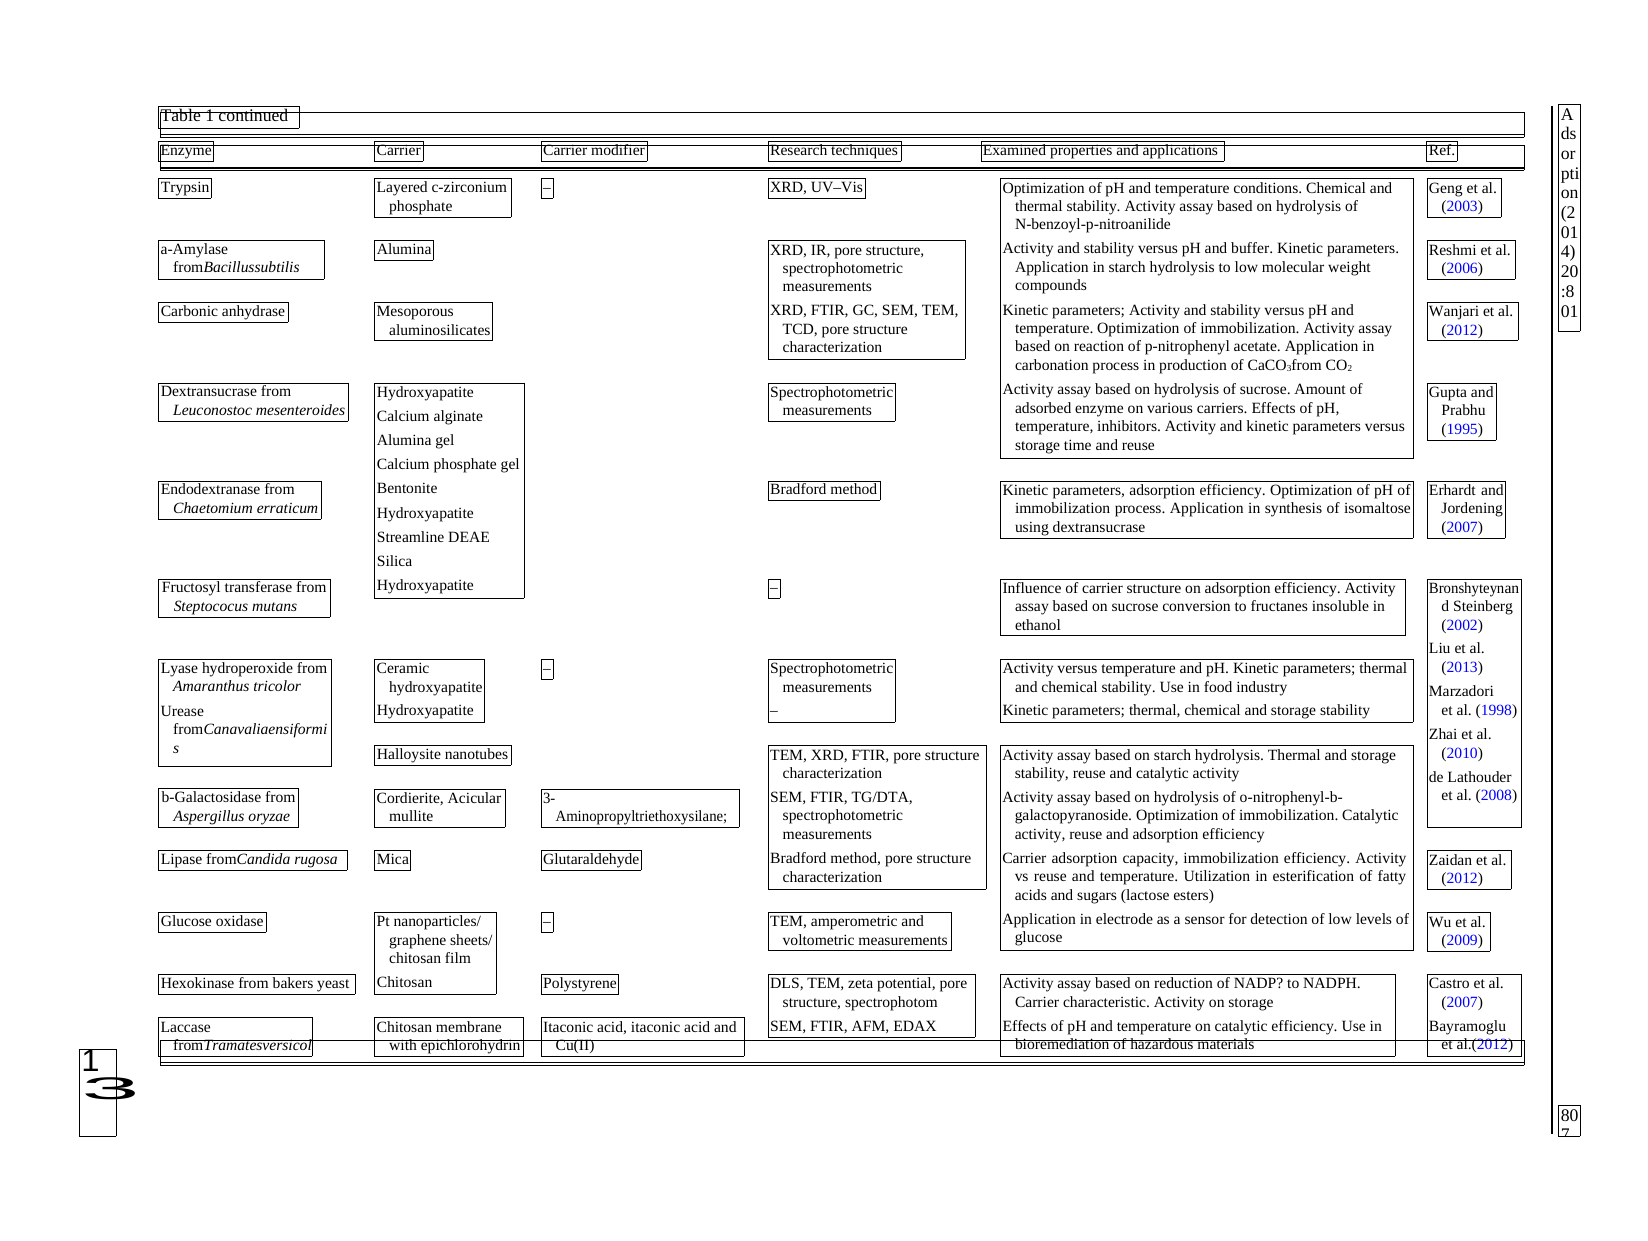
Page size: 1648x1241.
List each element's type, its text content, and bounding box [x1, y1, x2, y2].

text Effects of pH and temperature on catalytic efficiency. Use in bioremediation of hazardous materials [1002, 1041, 1395, 1053]
text Adsorption (2014) 20:801–821 [1561, 105, 1580, 331]
text Enzyme [161, 146, 213, 159]
text Activity and stability versus pH and buffer. Kinetic parameters. Application in starch hydrolysis to low molecular weight compounds [1002, 239, 1411, 294]
text N-benzoyl-p-nitroanilide [1015, 215, 1413, 233]
text Fructosyl transferase from [159, 580, 328, 596]
text Table 1 continued [161, 113, 299, 126]
text 3-Aminopropyltriethoxysilane;Glutaraldehyde [543, 790, 737, 827]
text Cu(II) [543, 1041, 744, 1054]
text Geng et al. (2003) [1429, 179, 1501, 215]
text DLS, TEM, zeta potential, pore structure, spectrophotom [770, 975, 974, 1011]
text Wu et al. (2009) [1429, 913, 1490, 949]
text Lyase hydroperoxide from [161, 660, 331, 677]
text Carrier adsorption capacity, immobilization efficiency. Activity vs reuse and temperature. Utilization in esterification of fatty acids and sugars (lactose esters) [1002, 849, 1407, 903]
text Polystyrene [543, 975, 618, 992]
text Liu et al. (2013) [1429, 639, 1521, 676]
text Kinetic parameters; thermal, chemical and storage stability [1002, 701, 1413, 719]
text Hydroxyapatite Calcium alginate Alumina gel [377, 384, 485, 449]
text [160, 107, 299, 112]
text Cordierite, Acicular mullite [376, 790, 503, 825]
text Chitosan membrane [376, 1018, 522, 1040]
text XRD, UV–Vis [770, 179, 865, 196]
text Chaetomium erraticum [173, 499, 321, 517]
text Spectrophotometric measurements [770, 384, 895, 419]
text Urease fromCanavaliaensiformis [160, 702, 331, 757]
text – [770, 701, 895, 719]
text Activity assay based on reduction of NADP? to NADPH. Carrier characteristic. Activity on storage [1002, 975, 1395, 1011]
text Carbonic anhydrase [161, 303, 288, 320]
text Activity assay based on starch hydrolysis. Thermal and storage stability, reuse and catalytic activity [1002, 746, 1411, 782]
text – [543, 179, 552, 196]
text Castro et al. (2007) [1429, 975, 1521, 1011]
text TEM, amperometric and voltometric measurements [770, 913, 950, 949]
text Ref. [1429, 146, 1457, 159]
text Halloysite nanotubes [377, 746, 511, 763]
text Hexokinase from bakers yeast [161, 975, 355, 992]
text b-Galactosidase from [159, 789, 297, 806]
text Leuconostoc mesenteroides [173, 401, 348, 419]
text TCD, pore structure characterization [782, 319, 965, 356]
text with epichlorohydrin [376, 1041, 522, 1054]
text Bronshyteynand Steinberg (2002) [1429, 580, 1521, 633]
text et al. (1998) [1441, 701, 1521, 718]
text Chitosan [377, 973, 496, 991]
text Activity assay based on hydrolysis of sucrose. Amount of adsorbed enzyme on various carriers. Effects of pH, temperature, inhibitors. Activity and kinetic parameters versus storage time and reuse [1002, 380, 1411, 453]
text Bradford method [770, 482, 880, 498]
text Bayramoglu et al.(2012) [1429, 1041, 1519, 1053]
text XRD, IR, pore structure, spectrophotometric measurements [770, 241, 965, 295]
text Laccase fromTramatesversicolor [160, 1018, 312, 1040]
text Glucose oxidase [161, 913, 266, 930]
text Activity versus temperature and pH. Kinetic parameters; thermal and chemical stability. Use in food industry [1002, 660, 1411, 695]
text Mica [377, 851, 410, 868]
text SEM, FTIR, TG/DTA, [770, 788, 986, 806]
text Zaidan et al. (2012) [1429, 851, 1511, 887]
text Hydroxyapatite [377, 576, 524, 594]
text Calcium phosphate gel Bentonite Hydroxyapatite Streamline DEAE Silica [377, 455, 523, 570]
text a-Amylase fromBacillussubtilis [160, 241, 324, 276]
text Examined properties and applications [983, 146, 1224, 159]
text de Lathouder et al. (2008) [1429, 768, 1521, 804]
text TEM, XRD, FTIR, pore structure characterization [770, 746, 986, 782]
text SEM, FTIR, AFM, EDAX [770, 1016, 974, 1034]
text – [543, 660, 552, 677]
text Itaconic acid, itaconic acid and [543, 1018, 744, 1040]
text Effects of pH and temperature on catalytic efficiency. Use in bioremediation of hazardous materials [1002, 1016, 1395, 1040]
text Hydroxyapatite [377, 701, 484, 719]
text Glutaraldehyde [543, 851, 641, 868]
text Alumina [377, 241, 433, 258]
text XRD, FTIR, GC, SEM, TEM, [770, 301, 965, 319]
text 807 [1561, 1106, 1580, 1136]
text Carrier modifier [543, 146, 647, 159]
text Lipase fromCandida rugosa [161, 851, 347, 868]
text Reshmi et al. (2006) [1429, 241, 1515, 277]
text Spectrophotometric measurements [770, 660, 895, 695]
text Pt nanoparticles/ graphene sheets/ chitosan film [376, 913, 494, 967]
text Ceramic hydroxyapatite [376, 660, 484, 695]
text Aspergillus oryzae [166, 807, 297, 825]
text 13 [81, 1050, 116, 1105]
text – [770, 580, 779, 596]
text Steptococus mutans [159, 597, 311, 615]
text Optimization of pH and temperature conditions. Chemical and thermal stability. Activity assay based on hydrolysis of [1002, 179, 1411, 215]
text Laccase fromTramatesversicolor [161, 1041, 312, 1056]
text Amaranthus tricolor [173, 677, 331, 695]
text Activity assay based on hydrolysis of o-nitrophenyl-b- galactopyranoside. Optimization of immobilization. Catalytic activity, reuse and adsorption efficiency [1002, 788, 1411, 842]
text Bradford method, pore structure characterization [770, 849, 986, 886]
text Layered c-zirconium phosphate [376, 179, 511, 214]
text – [543, 913, 552, 930]
text Dextransucrase from [161, 384, 348, 400]
text spectrophotometric measurements [782, 806, 905, 843]
text Application in electrode as a sensor for detection of low levels of glucose [1002, 910, 1411, 946]
text Kinetic parameters; Activity and stability versus pH and temperature. Optimization of immobilization. Activity assay based on reaction of p-nitrophenyl acetate. Application in carbonation process in production of CaCO3from CO2 [1002, 300, 1411, 374]
text Influence of carrier structure on adsorption efficiency. Activity assay based on sucrose conversion to fructanes insoluble in ethanol [1002, 580, 1405, 633]
text Gupta and Prabhu (1995) [1429, 384, 1495, 437]
text Research techniques [770, 146, 901, 159]
text Erhardt and Jordening (2007) [1429, 482, 1503, 535]
text Trypsin [161, 179, 211, 196]
text Mesoporous aluminosilicates [376, 303, 492, 338]
text Endodextranase from [161, 482, 321, 498]
text Kinetic parameters, adsorption efficiency. Optimization of pH of immobilization process. Application in synthesis of isomaltose using dextransucrase [1002, 482, 1411, 535]
text Carrier [376, 146, 422, 159]
text Zhai et al. (2010) [1429, 725, 1521, 761]
text Bayramoglu et al.(2012) [1429, 1016, 1519, 1040]
text Wanjari et al. (2012) [1429, 303, 1518, 338]
text Marzadori [1429, 682, 1521, 700]
